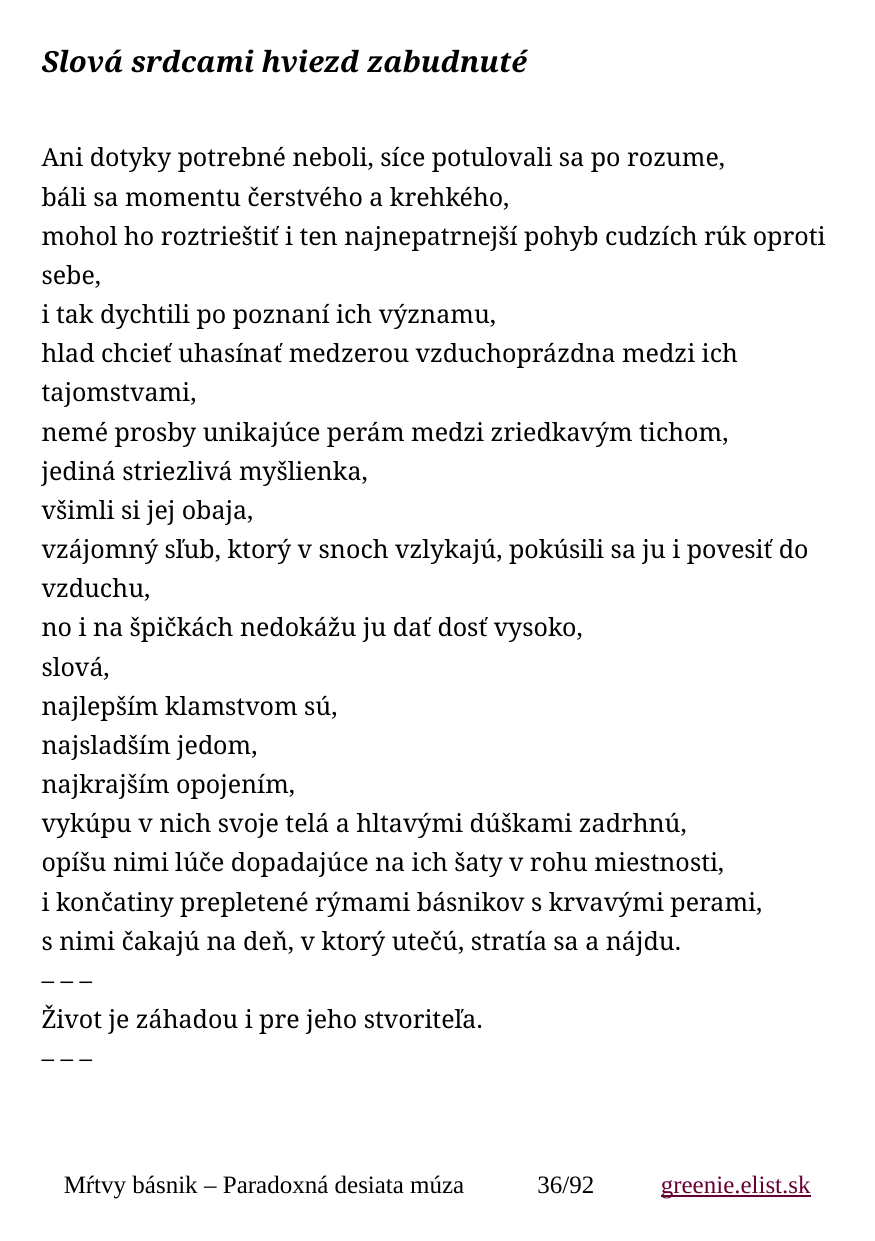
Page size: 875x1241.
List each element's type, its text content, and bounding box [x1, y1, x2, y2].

text jediná striezlivá myšlienka, [41, 453, 833, 487]
text no i na špičkách nedokážu ju dať dosť vysoko, [41, 610, 833, 644]
text i končatiny prepletené rýmami básnikov s krvavými perami, [41, 884, 833, 918]
text nemé prosby unikajúce perám medzi zriedkavým tichom, [41, 414, 833, 448]
text s nimi čakajú na deň, v ktorý utečú, stratía sa a nájdu. [41, 923, 833, 957]
text hlad chcieť uhasínať medzerou vzduchoprázdna medzi ich tajomstvami, [41, 336, 833, 409]
text všimli si jej obaja, [41, 492, 833, 527]
text báli sa momentu čerstvého a krehkého, [41, 179, 833, 213]
text – – – [41, 962, 833, 997]
text opíšu nimi lúče dopadajúce na ich šaty v rohu miestnosti, [41, 845, 833, 879]
text Ani dotyky potrebné neboli, síce potulovali sa po rozume, [41, 140, 833, 174]
text vykúpu v nich svoje telá a hltavými dúškami zadrhnú, [41, 806, 833, 840]
text slová, [41, 649, 833, 683]
text mohol ho roztrieštiť i ten najnepatrnejší pohyb cudzích rúk oproti sebe, [41, 218, 833, 292]
subtitle Slová srdcami hviezd zabudnuté [41, 41, 833, 81]
text i tak dychtili po poznaní ich významu, [41, 297, 833, 331]
text vzájomný sľub, ktorý v snoch vzlykajú, pokúsili sa ju i povesiť do vzduchu, [41, 532, 833, 605]
text – – – [41, 1041, 833, 1075]
text najsladším jedom, [41, 727, 833, 762]
text najlepším klamstvom sú, [41, 688, 833, 722]
text Život je záhadou i pre jeho stvoriteľa. [41, 1002, 833, 1036]
text najkrajším opojením, [41, 767, 833, 801]
